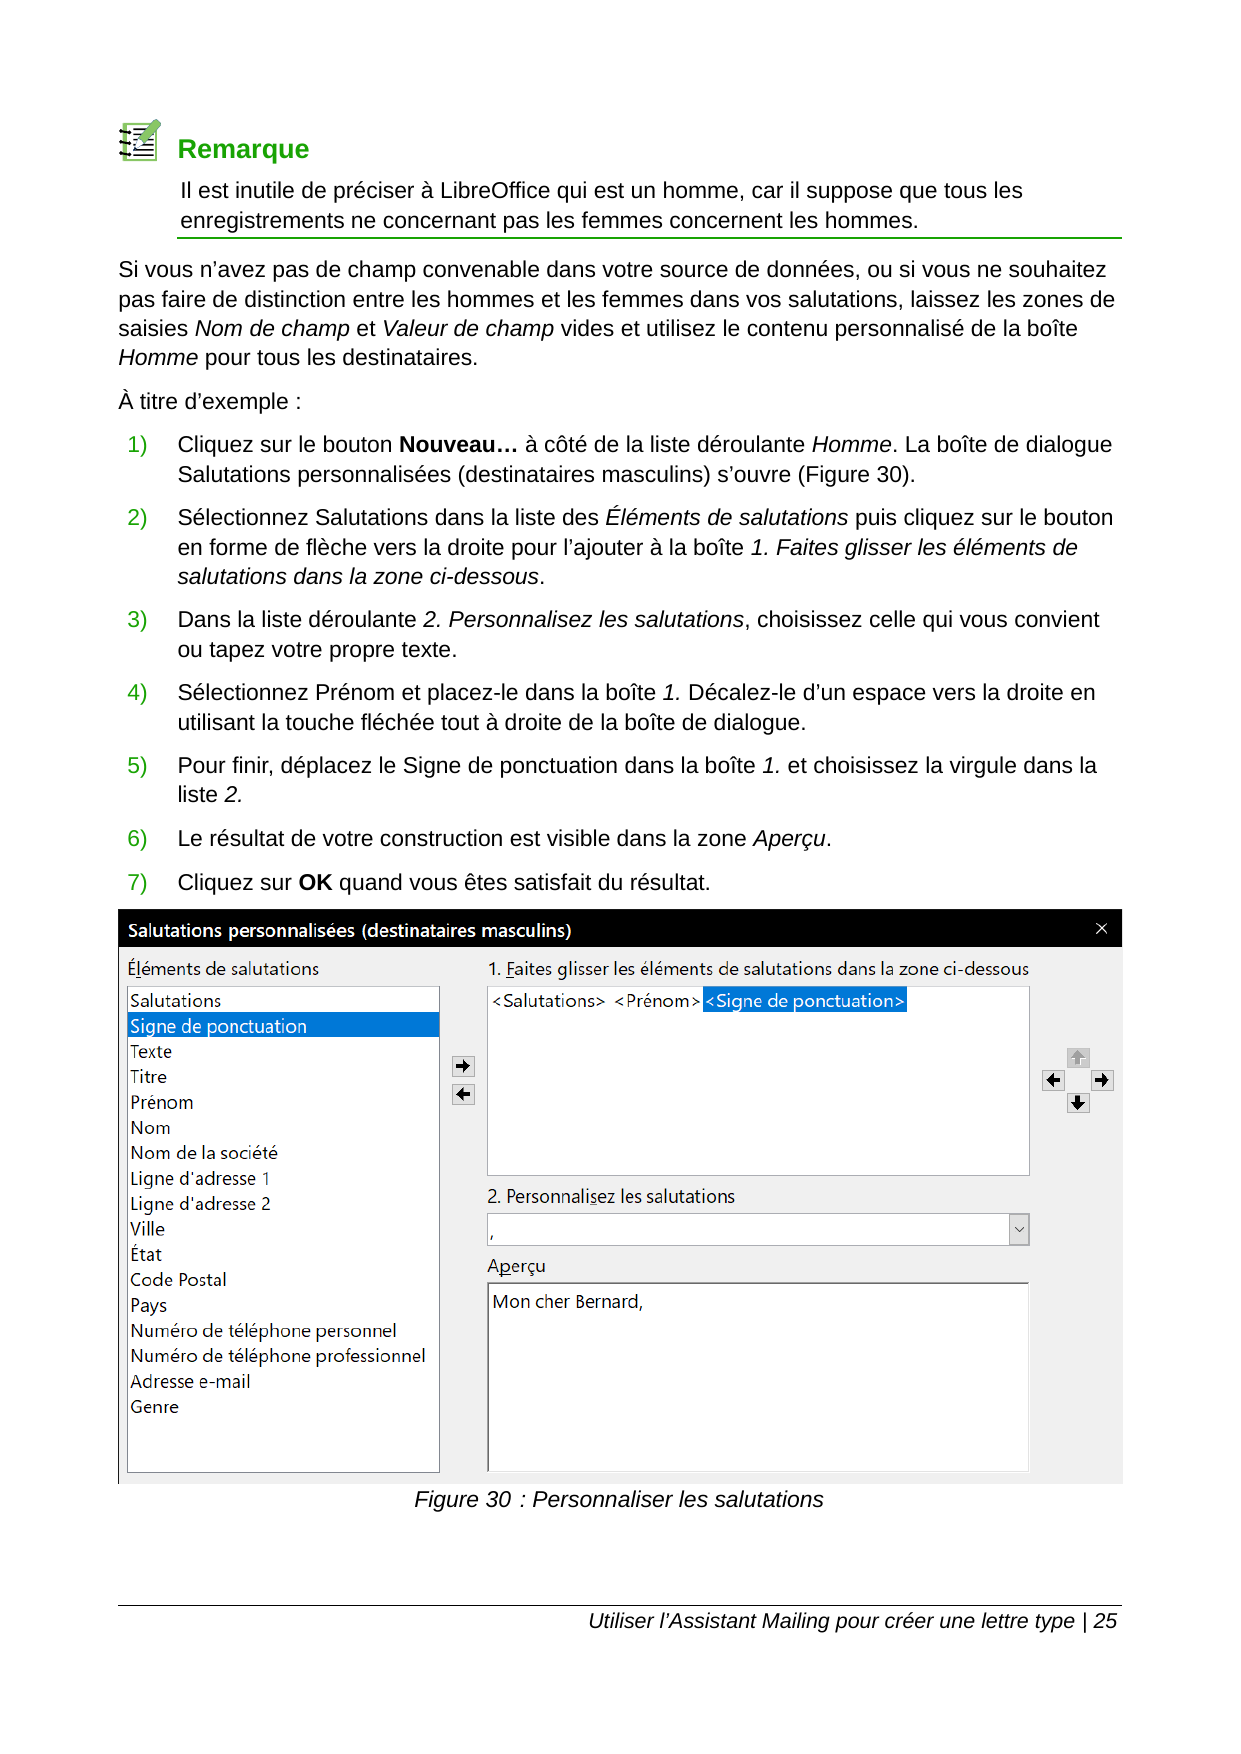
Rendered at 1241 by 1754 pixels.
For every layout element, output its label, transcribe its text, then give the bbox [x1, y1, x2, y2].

list Pour finir, déplacez le Signe de ponctuation dans la boîte 1. et choisissez la virgule dans la liste 2. [148, 749, 1122, 808]
text Si vous n’avez pas de champ convenable dans votre source de données, ou si vous ne souhaitez pas faire de distinction entre les hommes et les femmes dans vos salutations, laissez les zones de saisies Nom de champ et Valeur de champ vides et utilisez le contenu personnalisé de la boîte Homme pour tous les destinataires. [118, 253, 1122, 370]
list Le résultat de votre construction est visible dans la zone Aperçu. [148, 822, 1122, 851]
picture [118, 909, 1123, 1484]
list Dans la liste déroulante 2. Personnalisez les salutations, choisissez celle qui vous convient ou tapez votre propre texte. [148, 603, 1122, 662]
list Cliquez sur OK quand vous êtes satisfait du résultat. [148, 866, 1122, 895]
text Il est inutile de préciser à LibreOffice qui est un homme, car il suppose que tous les enregistrements ne concernant pas les femmes concernent les hommes. [177, 172, 1122, 237]
list Sélectionnez Salutations dans la liste des Éléments de salutations puis cliquez sur le bouton en forme de flèche vers la droite pour l’ajouter à la boîte 1. Faites glisser les éléments de salutations dans la zone ci-dessous. [148, 501, 1122, 589]
text Figure 30 : Personnaliser les salutations [118, 1484, 1122, 1513]
list Cliquez sur le bouton Nouveau… à côté de la liste déroulante Homme. La boîte de dialogue Salutations personnalisées (destinataires masculins) s’ouvre (Figure 30). [148, 428, 1122, 487]
text À titre d’exemple : [118, 385, 1122, 414]
list Sélectionnez Prénom et placez-le dans la boîte 1. Décalez-le d’un espace vers la droite en utilisant la touche fléchée tout à droite de la boîte de dialogue. [148, 676, 1122, 735]
subtitle Remarque [118, 118, 1122, 164]
